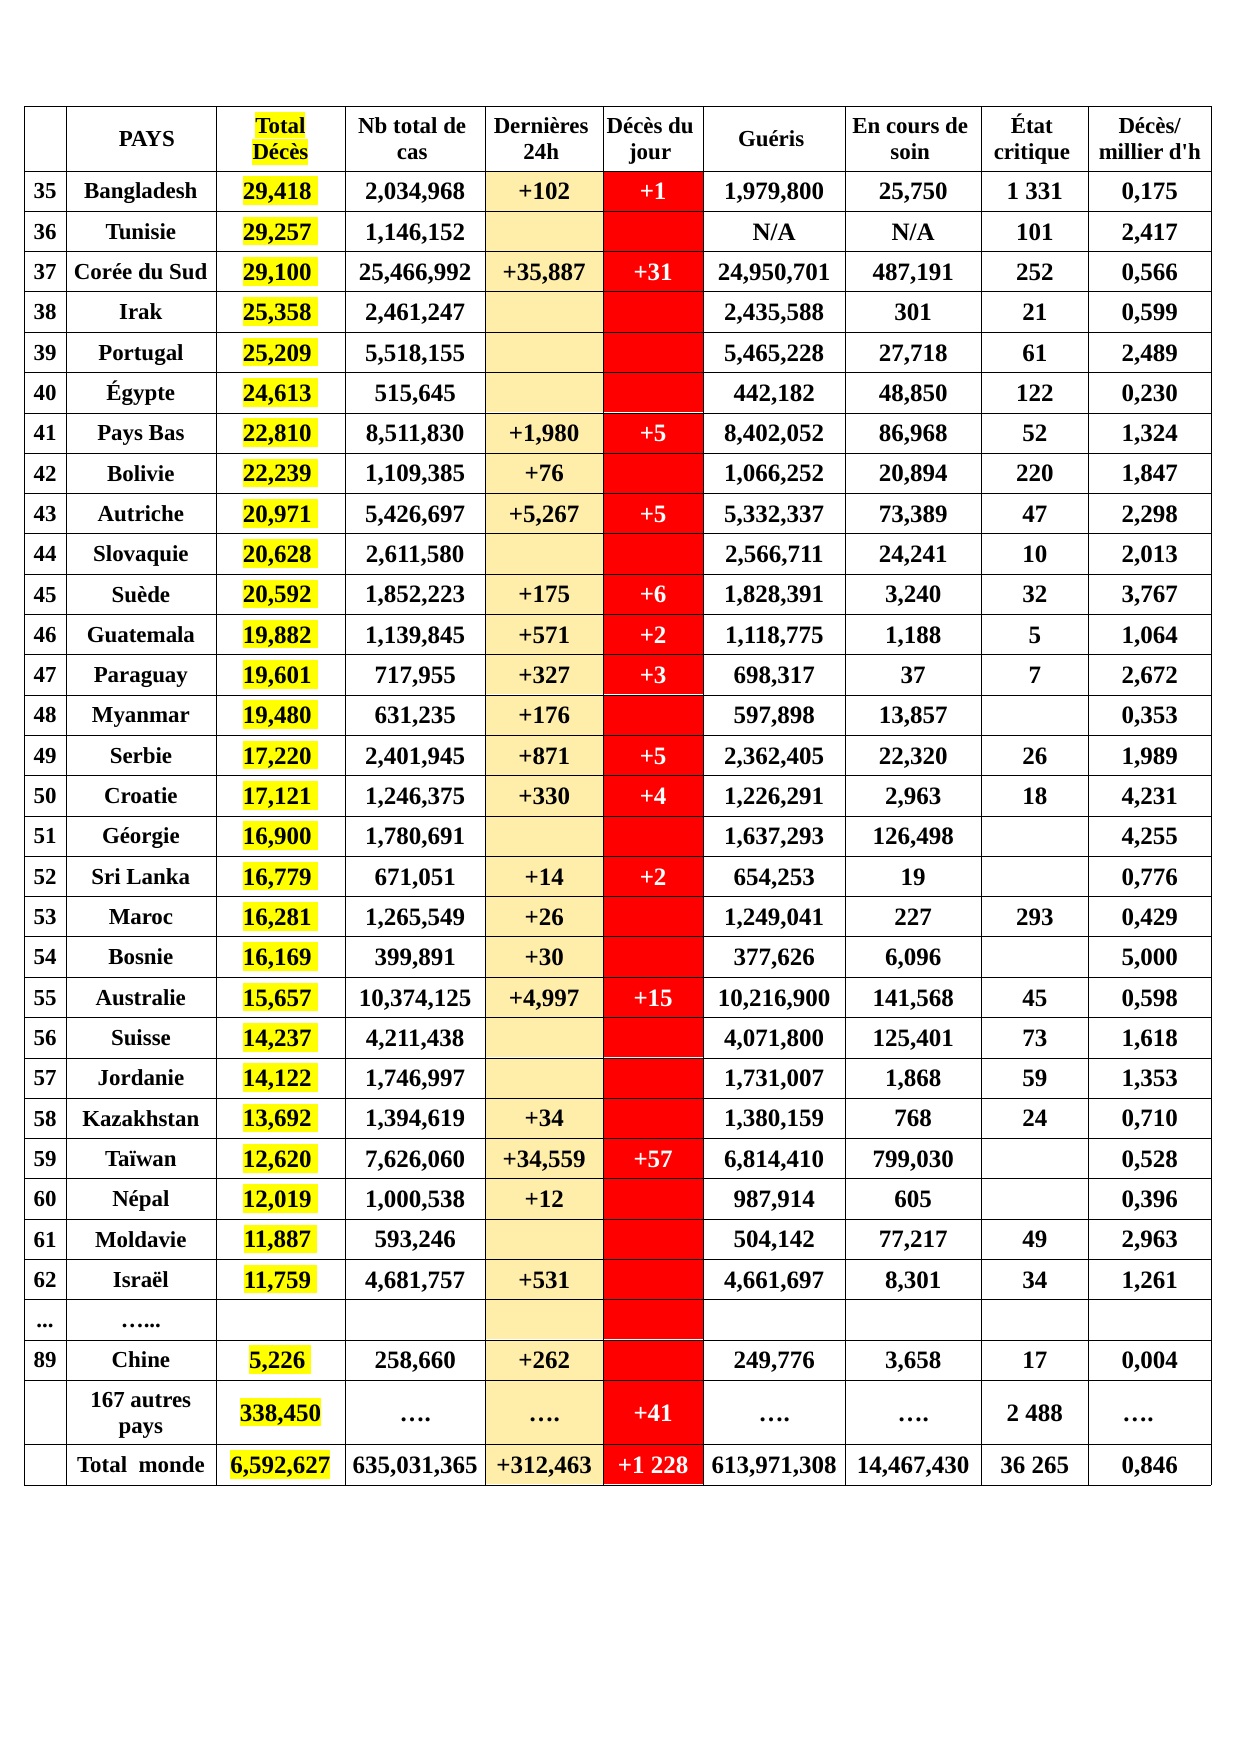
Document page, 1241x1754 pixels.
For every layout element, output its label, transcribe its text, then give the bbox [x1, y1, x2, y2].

table_cell 12,019 [217, 1179, 345, 1219]
table_cell 220 [982, 454, 1088, 493]
table_cell Tunisie [67, 212, 216, 251]
table_cell 4,681,757 [346, 1260, 485, 1299]
table_cell Israël [67, 1260, 216, 1299]
table_cell [604, 333, 703, 372]
table_cell 25,209 [217, 333, 345, 372]
table_cell +531 [486, 1260, 603, 1299]
table_cell 4,211,438 [346, 1018, 485, 1057]
table_cell [604, 1018, 703, 1057]
table_cell +31 [604, 252, 703, 291]
table_cell [486, 534, 603, 574]
table_header Guéris [704, 107, 845, 171]
table_cell 24,950,701 [704, 252, 845, 291]
table_header État critique [982, 107, 1088, 171]
table_cell …. [846, 1381, 981, 1444]
table_cell [25, 1445, 66, 1484]
table_cell 16,779 [217, 857, 345, 896]
table_cell 53 [25, 897, 66, 936]
table_cell [604, 212, 703, 251]
table_cell 36 265 [982, 1445, 1088, 1484]
table_cell 1,064 [1089, 615, 1211, 654]
table_cell Guatemala [67, 615, 216, 654]
table_cell [604, 1341, 703, 1380]
table_cell 73 [982, 1018, 1088, 1057]
table_cell 631,235 [346, 696, 485, 735]
table_cell 1,746,997 [346, 1059, 485, 1098]
table_cell +102 [486, 172, 603, 211]
table_cell 605 [846, 1179, 981, 1219]
table_cell 597,898 [704, 696, 845, 735]
table_cell 22,810 [217, 414, 345, 453]
table_cell [604, 373, 703, 412]
table_cell [217, 1300, 345, 1339]
table_cell [486, 817, 603, 856]
table_cell …. [1089, 1381, 1211, 1444]
table_cell 61 [982, 333, 1088, 372]
table_cell [604, 1220, 703, 1259]
table_cell 0,776 [1089, 857, 1211, 896]
table_cell 227 [846, 897, 981, 936]
table_cell 38 [25, 292, 66, 332]
table_cell 0,598 [1089, 978, 1211, 1017]
table_cell +34 [486, 1099, 603, 1138]
table_cell 1,847 [1089, 454, 1211, 493]
table_cell 40 [25, 373, 66, 412]
table_cell Portugal [67, 333, 216, 372]
table_cell 635,031,365 [346, 1445, 485, 1484]
table_cell N/A [846, 212, 981, 251]
table_cell 1,249,041 [704, 897, 845, 936]
table_cell Bosnie [67, 937, 216, 977]
table_cell [982, 937, 1088, 977]
table_cell 44 [25, 534, 66, 574]
table_cell [486, 333, 603, 372]
table_cell 73,389 [846, 494, 981, 533]
table_cell 19,480 [217, 696, 345, 735]
table_cell 671,051 [346, 857, 485, 896]
table_cell 167 autres pays [67, 1381, 216, 1444]
table_cell 17,121 [217, 776, 345, 816]
table_cell 3,658 [846, 1341, 981, 1380]
table_cell 0,599 [1089, 292, 1211, 332]
table_cell 42 [25, 454, 66, 493]
table_cell 613,971,308 [704, 1445, 845, 1484]
table_cell ... [25, 1300, 66, 1339]
table_cell 16,169 [217, 937, 345, 977]
table_cell +871 [486, 736, 603, 775]
table_cell 37 [25, 252, 66, 291]
table_cell 2,401,945 [346, 736, 485, 775]
table_cell 1,246,375 [346, 776, 485, 816]
table_cell 14,122 [217, 1059, 345, 1098]
table_cell 1,139,845 [346, 615, 485, 654]
table_cell +2 [604, 857, 703, 896]
table_cell 24,241 [846, 534, 981, 574]
table_cell 1,380,159 [704, 1099, 845, 1138]
table_cell 36 [25, 212, 66, 251]
table_cell 141,568 [846, 978, 981, 1017]
table_cell 18 [982, 776, 1088, 816]
table_cell 22,239 [217, 454, 345, 493]
table_cell 20,628 [217, 534, 345, 574]
table_cell [982, 817, 1088, 856]
table_cell +26 [486, 897, 603, 936]
table_cell Kazakhstan [67, 1099, 216, 1138]
table_cell [604, 534, 703, 574]
table_cell +4 [604, 776, 703, 816]
table_cell [486, 1059, 603, 1098]
table_cell +14 [486, 857, 603, 896]
table_cell +30 [486, 937, 603, 977]
table_cell 10 [982, 534, 1088, 574]
table_cell 2,963 [846, 776, 981, 816]
table_cell [982, 857, 1088, 896]
table_cell 1,979,800 [704, 172, 845, 211]
table_cell Chine [67, 1341, 216, 1380]
table_cell 46 [25, 615, 66, 654]
table_cell 377,626 [704, 937, 845, 977]
table_cell [604, 696, 703, 735]
table_cell +327 [486, 655, 603, 694]
table_cell Irak [67, 292, 216, 332]
table_cell 45 [982, 978, 1088, 1017]
table_cell [486, 1220, 603, 1259]
table_cell 442,182 [704, 373, 845, 412]
table_cell 1,618 [1089, 1018, 1211, 1057]
table_cell 48,850 [846, 373, 981, 412]
table_cell 0,004 [1089, 1341, 1211, 1380]
table_cell +5 [604, 494, 703, 533]
table_cell +1 228 [604, 1445, 703, 1484]
table_cell [486, 373, 603, 412]
table_cell 11,887 [217, 1220, 345, 1259]
table_cell 45 [25, 575, 66, 614]
table_cell Géorgie [67, 817, 216, 856]
table_cell 2,611,580 [346, 534, 485, 574]
table_cell 14,237 [217, 1018, 345, 1057]
table_cell 55 [25, 978, 66, 1017]
table_cell 717,955 [346, 655, 485, 694]
table_cell 4,661,697 [704, 1260, 845, 1299]
table_cell 293 [982, 897, 1088, 936]
table_cell 2,034,968 [346, 172, 485, 211]
table_cell 89 [25, 1341, 66, 1380]
table_cell 29,418 [217, 172, 345, 211]
table_cell 0,230 [1089, 373, 1211, 412]
table_cell 6,592,627 [217, 1445, 345, 1484]
table_cell 2,417 [1089, 212, 1211, 251]
table_cell +3 [604, 655, 703, 694]
table_cell N/A [704, 212, 845, 251]
table_cell +4,997 [486, 978, 603, 1017]
table_cell +312,463 [486, 1445, 603, 1484]
table_cell 1,265,549 [346, 897, 485, 936]
table_header Total Décès [217, 107, 345, 171]
table_cell 56 [25, 1018, 66, 1057]
table_cell 17,220 [217, 736, 345, 775]
table_cell 0,175 [1089, 172, 1211, 211]
table_cell +571 [486, 615, 603, 654]
table_cell 8,511,830 [346, 414, 485, 453]
table_cell 25,466,992 [346, 252, 485, 291]
table_cell 61 [25, 1220, 66, 1259]
table_cell …. [346, 1381, 485, 1444]
table_cell 2,362,405 [704, 736, 845, 775]
table_cell 1,828,391 [704, 575, 845, 614]
table_cell 0,846 [1089, 1445, 1211, 1484]
table_cell 1,353 [1089, 1059, 1211, 1098]
table_cell 16,281 [217, 897, 345, 936]
table_cell +330 [486, 776, 603, 816]
table_cell 504,142 [704, 1220, 845, 1259]
table_cell 12,620 [217, 1139, 345, 1178]
table_cell 32 [982, 575, 1088, 614]
table_cell 41 [25, 414, 66, 453]
table_cell 20,894 [846, 454, 981, 493]
table_cell [486, 212, 603, 251]
table_cell 593,246 [346, 1220, 485, 1259]
table_cell 62 [25, 1260, 66, 1299]
table_cell 1,066,252 [704, 454, 845, 493]
table_cell Sri Lanka [67, 857, 216, 896]
table_cell +1,980 [486, 414, 603, 453]
table_cell …... [67, 1300, 216, 1339]
table_cell [604, 454, 703, 493]
table_cell [982, 1139, 1088, 1178]
table_header [25, 107, 66, 171]
table_cell 1 331 [982, 172, 1088, 211]
table_cell Moldavie [67, 1220, 216, 1259]
table_cell 1,000,538 [346, 1179, 485, 1219]
table_cell 25,358 [217, 292, 345, 332]
table_cell Slovaquie [67, 534, 216, 574]
table_cell 2,013 [1089, 534, 1211, 574]
table_cell 799,030 [846, 1139, 981, 1178]
table_cell 47 [25, 655, 66, 694]
table_cell 13,857 [846, 696, 981, 735]
table_cell 5,465,228 [704, 333, 845, 372]
table_cell 126,498 [846, 817, 981, 856]
table_cell 27,718 [846, 333, 981, 372]
table_cell 1,118,775 [704, 615, 845, 654]
table_cell Total monde [67, 1445, 216, 1484]
table_cell 1,226,291 [704, 776, 845, 816]
table_cell +76 [486, 454, 603, 493]
table_cell 48 [25, 696, 66, 735]
table_cell 1,852,223 [346, 575, 485, 614]
table_cell 1,780,691 [346, 817, 485, 856]
table_cell +176 [486, 696, 603, 735]
table_cell 77,217 [846, 1220, 981, 1259]
table_cell Pays Bas [67, 414, 216, 453]
table_cell 5,518,155 [346, 333, 485, 372]
table_cell Égypte [67, 373, 216, 412]
table_cell 1,188 [846, 615, 981, 654]
table_cell 50 [25, 776, 66, 816]
table_cell +262 [486, 1341, 603, 1380]
table_cell 4,231 [1089, 776, 1211, 816]
table_cell 35 [25, 172, 66, 211]
table_cell 15,657 [217, 978, 345, 1017]
table_header Décès/ millier d'h [1089, 107, 1211, 171]
table_cell +5,267 [486, 494, 603, 533]
table_cell 17 [982, 1341, 1088, 1380]
table_cell 487,191 [846, 252, 981, 291]
table_cell 25,750 [846, 172, 981, 211]
table_cell 122 [982, 373, 1088, 412]
table_cell 3,767 [1089, 575, 1211, 614]
table_cell 5,332,337 [704, 494, 845, 533]
table_cell 654,253 [704, 857, 845, 896]
table_cell [982, 696, 1088, 735]
table_cell 2,672 [1089, 655, 1211, 694]
table_cell 7 [982, 655, 1088, 694]
table_cell Croatie [67, 776, 216, 816]
table_cell [486, 1300, 603, 1339]
table_cell [846, 1300, 981, 1339]
table_cell +2 [604, 615, 703, 654]
table_cell [604, 1179, 703, 1219]
table_cell Myanmar [67, 696, 216, 735]
table_cell 768 [846, 1099, 981, 1138]
table_cell [346, 1300, 485, 1339]
table_cell [25, 1381, 66, 1444]
table_cell 2 488 [982, 1381, 1088, 1444]
table_cell 2,298 [1089, 494, 1211, 533]
table_cell 1,637,293 [704, 817, 845, 856]
table_cell 10,216,900 [704, 978, 845, 1017]
table_cell 301 [846, 292, 981, 332]
table_cell 58 [25, 1099, 66, 1138]
table_cell 515,645 [346, 373, 485, 412]
table_cell 29,257 [217, 212, 345, 251]
table_cell 19,882 [217, 615, 345, 654]
table_cell +57 [604, 1139, 703, 1178]
table_cell [604, 1260, 703, 1299]
table_cell 5,226 [217, 1341, 345, 1380]
table_cell Népal [67, 1179, 216, 1219]
table_cell +41 [604, 1381, 703, 1444]
table_cell 24 [982, 1099, 1088, 1138]
table_cell 22,320 [846, 736, 981, 775]
table_cell +34,559 [486, 1139, 603, 1178]
table_header Décès du jour [604, 107, 703, 171]
table_cell +5 [604, 414, 703, 453]
table_cell [486, 1018, 603, 1057]
table_cell [604, 292, 703, 332]
table_cell 59 [982, 1059, 1088, 1098]
table_cell 0,396 [1089, 1179, 1211, 1219]
table_cell +1 [604, 172, 703, 211]
table_cell Jordanie [67, 1059, 216, 1098]
table_cell 4,255 [1089, 817, 1211, 856]
table_cell 5,000 [1089, 937, 1211, 977]
table_cell 10,374,125 [346, 978, 485, 1017]
table_cell 2,963 [1089, 1220, 1211, 1259]
table_cell …. [704, 1381, 845, 1444]
table_cell 49 [982, 1220, 1088, 1259]
table_cell 7,626,060 [346, 1139, 485, 1178]
table_cell 24,613 [217, 373, 345, 412]
table_cell 19 [846, 857, 981, 896]
table_cell 101 [982, 212, 1088, 251]
table_header En cours de soin [846, 107, 981, 171]
table_cell 14,467,430 [846, 1445, 981, 1484]
table_cell 258,660 [346, 1341, 485, 1380]
table_header PAYS [67, 107, 216, 171]
table_cell 47 [982, 494, 1088, 533]
table_cell Suisse [67, 1018, 216, 1057]
table_cell 125,401 [846, 1018, 981, 1057]
table_cell [486, 292, 603, 332]
table_cell +35,887 [486, 252, 603, 291]
table_cell 1,146,152 [346, 212, 485, 251]
table_cell 2,461,247 [346, 292, 485, 332]
table_cell [604, 817, 703, 856]
table_cell 54 [25, 937, 66, 977]
table_cell Autriche [67, 494, 216, 533]
table_cell 0,429 [1089, 897, 1211, 936]
table_cell 6,096 [846, 937, 981, 977]
table_cell [704, 1300, 845, 1339]
table_cell +175 [486, 575, 603, 614]
table_cell 43 [25, 494, 66, 533]
table_cell 20,592 [217, 575, 345, 614]
table_cell 34 [982, 1260, 1088, 1299]
table_cell 86,968 [846, 414, 981, 453]
table_cell 1,261 [1089, 1260, 1211, 1299]
table_cell 57 [25, 1059, 66, 1098]
table_cell 51 [25, 817, 66, 856]
table_cell [604, 1300, 703, 1339]
table_cell 11,759 [217, 1260, 345, 1299]
table_cell 0,353 [1089, 696, 1211, 735]
table_header Nb total de cas [346, 107, 485, 171]
table_cell 338,450 [217, 1381, 345, 1444]
table_cell 399,891 [346, 937, 485, 977]
table_cell 52 [982, 414, 1088, 453]
table_header Dernières 24h [486, 107, 603, 171]
table_cell 37 [846, 655, 981, 694]
table_cell 698,317 [704, 655, 845, 694]
table_cell 20,971 [217, 494, 345, 533]
table_cell 1,868 [846, 1059, 981, 1098]
table_cell 252 [982, 252, 1088, 291]
table_cell 29,100 [217, 252, 345, 291]
table_cell 0,710 [1089, 1099, 1211, 1138]
table_cell 19,601 [217, 655, 345, 694]
table_cell 2,435,588 [704, 292, 845, 332]
table_cell 4,071,800 [704, 1018, 845, 1057]
table_cell 249,776 [704, 1341, 845, 1380]
table_cell 49 [25, 736, 66, 775]
table_cell Taïwan [67, 1139, 216, 1178]
table_cell 1,109,385 [346, 454, 485, 493]
table_cell +5 [604, 736, 703, 775]
table_cell Serbie [67, 736, 216, 775]
table_cell 1,324 [1089, 414, 1211, 453]
table_cell 1,731,007 [704, 1059, 845, 1098]
table_cell Bangladesh [67, 172, 216, 211]
table_cell +6 [604, 575, 703, 614]
table_cell 59 [25, 1139, 66, 1178]
table_cell 52 [25, 857, 66, 896]
table_cell 1,394,619 [346, 1099, 485, 1138]
table_cell [604, 937, 703, 977]
table_cell Suède [67, 575, 216, 614]
table_cell 5,426,697 [346, 494, 485, 533]
table_cell Paraguay [67, 655, 216, 694]
table_cell 3,240 [846, 575, 981, 614]
table_cell 8,301 [846, 1260, 981, 1299]
table_cell 21 [982, 292, 1088, 332]
table_cell [604, 897, 703, 936]
table_cell [982, 1179, 1088, 1219]
table_cell [982, 1300, 1088, 1339]
table_cell 987,914 [704, 1179, 845, 1219]
table_cell 1,989 [1089, 736, 1211, 775]
table_cell 16,900 [217, 817, 345, 856]
table_cell [604, 1099, 703, 1138]
table_cell 0,566 [1089, 252, 1211, 291]
table_cell +15 [604, 978, 703, 1017]
table_cell Bolivie [67, 454, 216, 493]
table_cell Corée du Sud [67, 252, 216, 291]
table_cell +12 [486, 1179, 603, 1219]
table_cell [604, 1059, 703, 1098]
table_cell 39 [25, 333, 66, 372]
table_cell 2,566,711 [704, 534, 845, 574]
table_cell 26 [982, 736, 1088, 775]
table_cell 0,528 [1089, 1139, 1211, 1178]
table_cell Maroc [67, 897, 216, 936]
table_cell 5 [982, 615, 1088, 654]
table_cell [1089, 1300, 1211, 1339]
table_cell 8,402,052 [704, 414, 845, 453]
table_cell 6,814,410 [704, 1139, 845, 1178]
table_cell …. [486, 1381, 603, 1444]
table_cell 2,489 [1089, 333, 1211, 372]
table_cell 60 [25, 1179, 66, 1219]
table_cell Australie [67, 978, 216, 1017]
table_cell 13,692 [217, 1099, 345, 1138]
